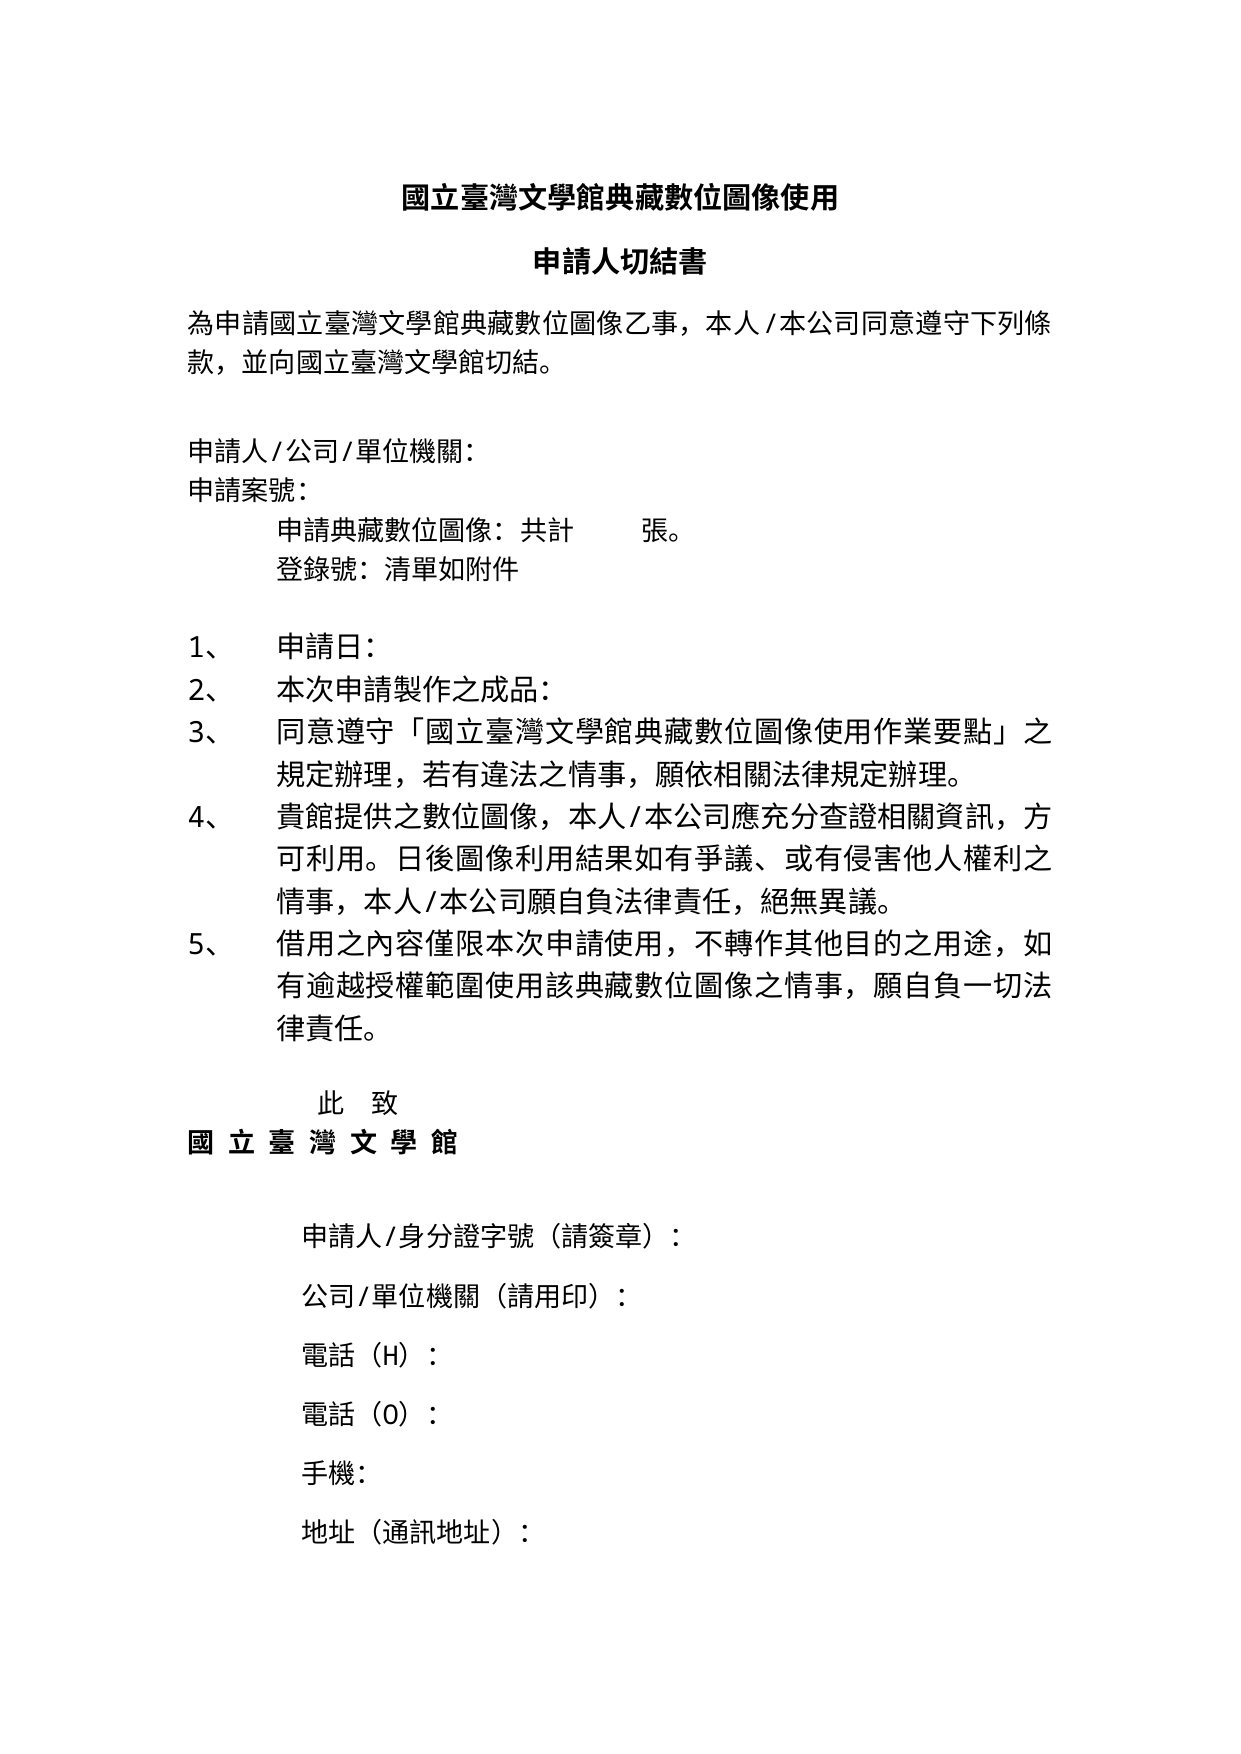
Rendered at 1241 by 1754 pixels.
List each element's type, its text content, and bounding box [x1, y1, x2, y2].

text 手機： [187, 1452, 1053, 1491]
text 國 立 臺 灣 文 學 館 [187, 1121, 1053, 1160]
list 同意遵守「國立臺灣文學館典藏數位圖像使用作業要點」之規定辦理，若有違法之情事，願依相關法律規定辦理。 [187, 709, 1053, 793]
text 申請人/身分證字號（請簽章）： [187, 1215, 1053, 1255]
list 本次申請製作之成品： [187, 666, 1053, 709]
text 申請典藏數位圖像：共計 張。 [232, 508, 1053, 548]
text 國立臺灣文學館典藏數位圖像使用 [187, 175, 1053, 217]
list 貴館提供之數位圖像，本人/本公司應充分查證相關資訊，方可利用。日後圖像利用結果如有爭議、或有侵害他人權利之情事，本人/本公司願自負法律責任，絕無異議。 [187, 793, 1053, 921]
text 地址（通訊地址）： [187, 1511, 1053, 1550]
list 借用之內容僅限本次申請使用，不轉作其他目的之用途，如有逾越授權範圍使用該典藏數位圖像之情事，願自負一切法律責任。 [187, 921, 1053, 1047]
text 此 致 [187, 1082, 1053, 1121]
text 公司/單位機關（請用印）： [187, 1274, 1053, 1314]
text 電話（H）： [187, 1333, 1053, 1373]
text 登錄號：清單如附件 [244, 548, 1053, 587]
text 為申請國立臺灣文學館典藏數位圖像乙事，本人/本公司同意遵守下列條款，並向國立臺灣文學館切結。 [187, 302, 1053, 381]
text 申請人切結書 [187, 238, 1053, 281]
text 申請人/公司/單位機關： [187, 430, 1053, 469]
list 申請日： [187, 624, 1053, 666]
text 申請案號： [187, 469, 1053, 508]
text 電話（O）： [187, 1393, 1053, 1432]
